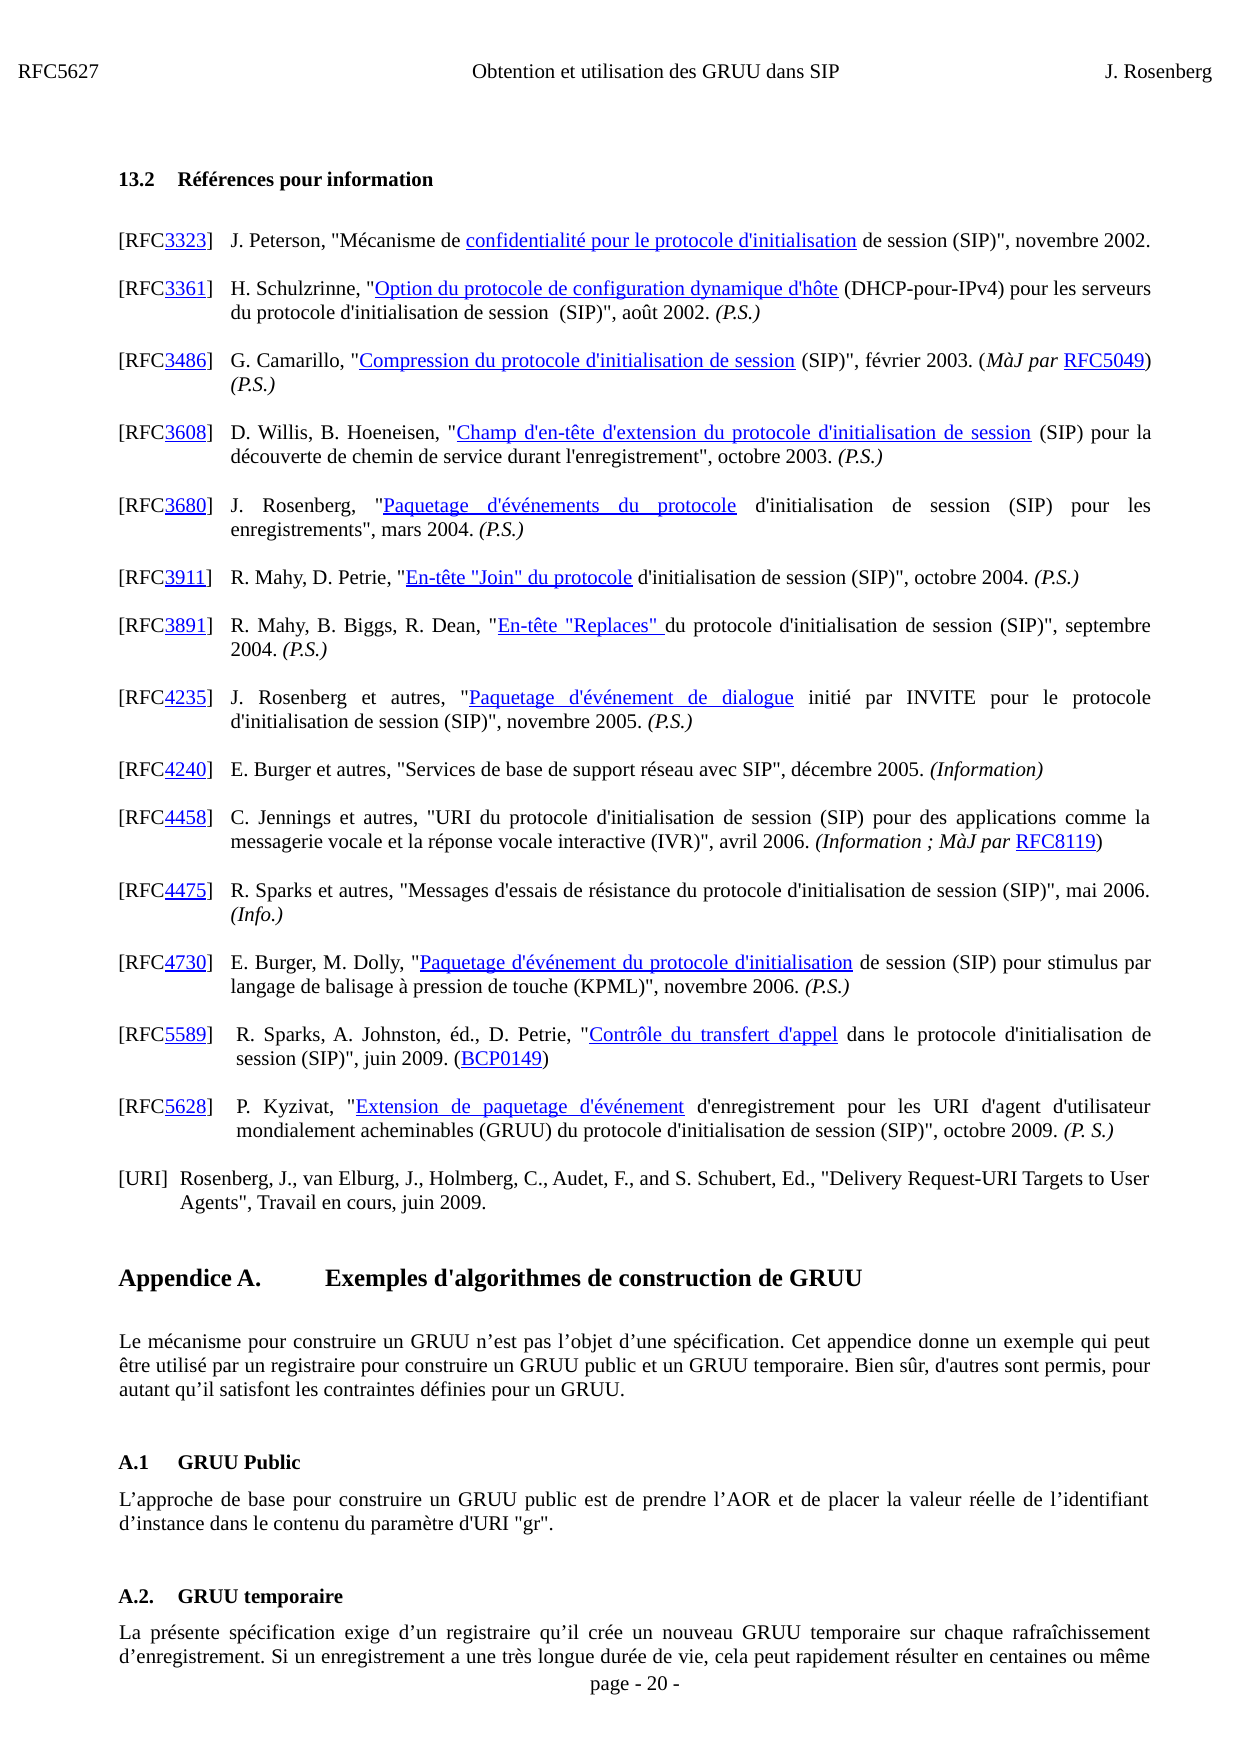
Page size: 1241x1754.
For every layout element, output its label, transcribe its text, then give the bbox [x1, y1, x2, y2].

text [RFC3608] D. Willis, B. Hoeneisen, "Champ d'en-tête d'extension du protocole d'initialisation de session (SIP) pour la découverte de chemin de service durant l'enregistrement", octobre 2003. (P.S.) [118, 420, 1152, 468]
text [RFC3891] R. Mahy, B. Biggs, R. Dean, "En-tête "Replaces" du protocole d'initialisation de session (SIP)", septembre 2004. (P.S.) [118, 613, 1152, 661]
subtitle A.1 GRUU Public [118, 1450, 1152, 1474]
text [RFC4730] E. Burger, M. Dolly, "Paquetage d'événement du protocole d'initialisation de session (SIP) pour stimulus par langage de balisage à pression de touche (KPML)", novembre 2006. (P.S.) [118, 950, 1152, 998]
subtitle A.2. GRUU temporaire [118, 1584, 1152, 1608]
text [RFC3911] R. Mahy, D. Petrie, "En-tête "Join" du protocole d'initialisation de session (SIP)", octobre 2004. (P.S.) [118, 565, 1152, 589]
text [URI] Rosenberg, J., van Elburg, J., Holmberg, C., Audet, F., and S. Schubert, Ed., "Delivery Request-URI Targets to User Agents", Travail en cours, juin 2009. [118, 1166, 1152, 1214]
text [RFC3486] G. Camarillo, "Compression du protocole d'initialisation de session (SIP)", février 2003. (MàJ par RFC5049) (P.S.) [118, 348, 1152, 396]
text [RFC5628] P. Kyzivat, "Extension de paquetage d'événement d'enregistrement pour les URI d'agent d'utilisateur mondialement acheminables (GRUU) du protocole d'initialisation de session (SIP)", octobre 2009. (P. S.) [118, 1094, 1152, 1142]
text [RFC4240] E. Burger et autres, "Services de base de support réseau avec SIP", décembre 2005. (Information) [118, 757, 1152, 781]
subtitle Appendice A. Exemples d'algorithmes de construction de GRUU [118, 1263, 1152, 1292]
text [RFC4235] J. Rosenberg et autres, "Paquetage d'événement de dialogue initié par INVITE pour le protocole d'initialisation de session (SIP)", novembre 2005. (P.S.) [118, 685, 1152, 733]
text [RFC4475] R. Sparks et autres, "Messages d'essais de résistance du protocole d'initialisation de session (SIP)", mai 2006. (Info.) [118, 877, 1152, 926]
text [RFC3323] J. Peterson, "Mécanisme de confidentialité pour le protocole d'initialisation de session (SIP)", novembre 2002. [118, 228, 1152, 252]
text L’approche de base pour construire un GRUU public est de prendre l’AOR et de placer la valeur réelle de l’identifiant d’instance dans le contenu du paramètre d'URI "gr". [119, 1487, 1152, 1535]
text [RFC5589] R. Sparks, A. Johnston, éd., D. Petrie, "Contrôle du transfert d'appel dans le protocole d'initialisation de session (SIP)", juin 2009. (BCP0149) [118, 1022, 1152, 1070]
text [RFC3680] J. Rosenberg, "Paquetage d'événements du protocole d'initialisation de session (SIP) pour les enregistrements", mars 2004. (P.S.) [118, 492, 1152, 541]
text [RFC3361] H. Schulzrinne, "Option du protocole de configuration dynamique d'hôte (DHCP-pour-IPv4) pour les serveurs du protocole d'initialisation de session (SIP)", août 2002. (P.S.) [118, 276, 1152, 324]
text [RFC4458] C. Jennings et autres, "URI du protocole d'initialisation de session (SIP) pour des applications comme la messagerie vocale et la réponse vocale interactive (IVR)", avril 2006. (Information ; MàJ par RFC8119) [118, 805, 1152, 853]
text Le mécanisme pour construire un GRUU n’est pas l’objet d’une spécification. Cet appendice donne un exemple qui peut être utilisé par un registraire pour construire un GRUU public et un GRUU temporaire. Bien sûr, d'autres sont permis, pour autant qu’il satisfont les contraintes définies pour un GRUU. [119, 1329, 1152, 1401]
subtitle 13.2 Références pour information [118, 167, 1152, 191]
text La présente spécification exige d’un registraire qu’il crée un nouveau GRUU temporaire sur chaque rafraîchissement d’enregistrement. Si un enregistrement a une très longue durée de vie, cela peut rapidement résulter en centaines ou même [119, 1620, 1152, 1668]
